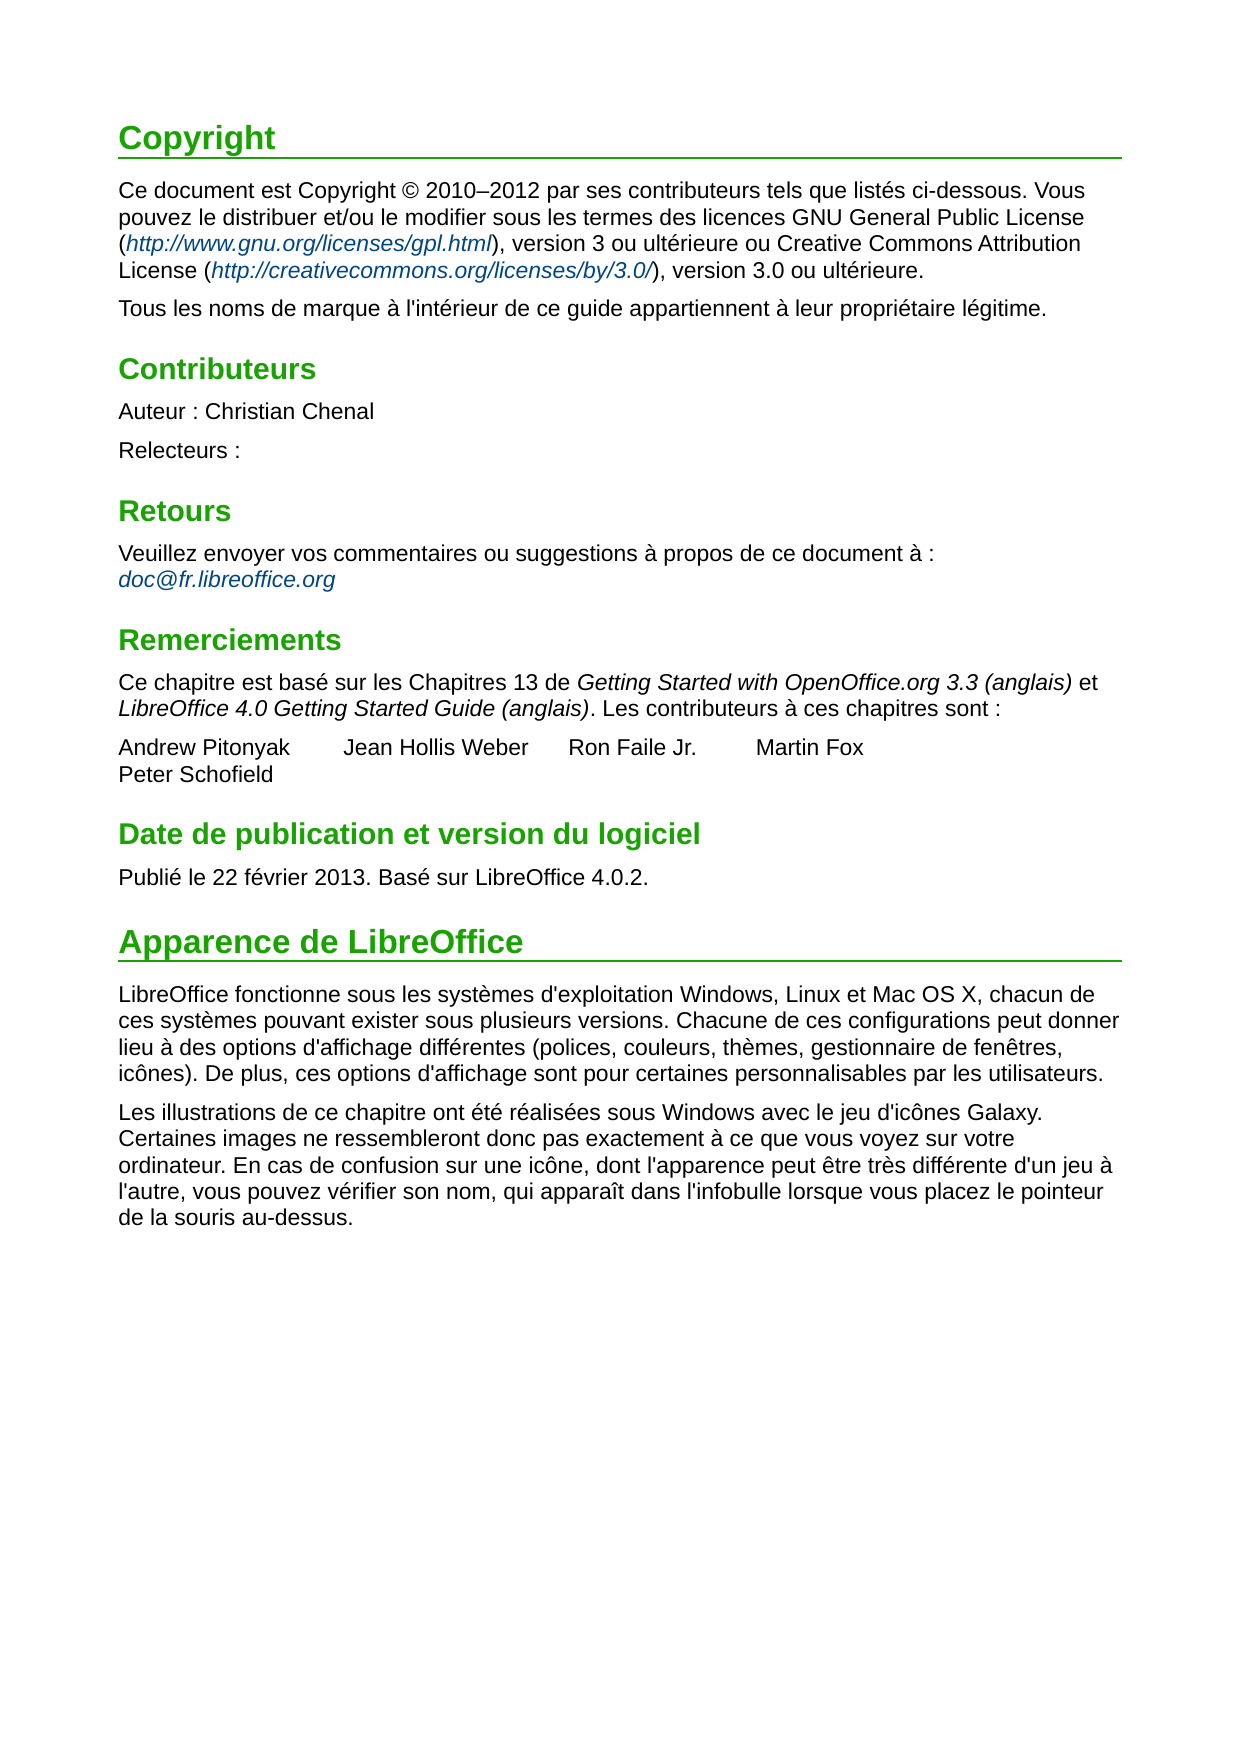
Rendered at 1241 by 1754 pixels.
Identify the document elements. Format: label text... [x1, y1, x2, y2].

subtitle Copyright [118, 118, 1122, 157]
text Ce document est Copyright © 2010–2012 par ses contributeurs tels que listés ci-dessous. Vous pouvez le distribuer et/ou le modifier sous les termes des licences GNU General Public License (http://www.gnu.org/licenses/gpl.html), version 3 ou ultérieure ou Creative Commons Attribution License (http://creativecommons.org/licenses/by/3.0/), version 3.0 ou ultérieure. [118, 177, 1122, 283]
subtitle Apparence de LibreOffice [118, 922, 1122, 960]
text Remerciements [118, 622, 1122, 657]
text Relecteurs : [118, 437, 1122, 463]
text Les illustrations de ce chapitre ont été réalisées sous Windows avec le jeu d'icônes Galaxy. Certaines images ne ressembleront donc pas exactement à ce que vous voyez sur votre ordinateur. En cas de confusion sur une icône, dont l'apparence peut être très différente d'un jeu à l'autre, vous pouvez vérifier son nom, qui apparaît dans l'infobulle lorsque vous placez le pointeur de la souris au-dessus. [118, 1099, 1122, 1231]
text Contributeurs [118, 351, 1122, 386]
text Ce chapitre est basé sur les Chapitres 13 de Getting Started with OpenOffice.org 3.3 (anglais) et LibreOffice 4.0 Getting Started Guide (anglais). Les contributeurs à ces chapitres sont : [118, 669, 1122, 722]
text Retours [118, 493, 1122, 527]
text Tous les noms de marque à l'intérieur de ce guide appartiennent à leur propriétaire légitime. [118, 295, 1122, 322]
text Auteur : Christian Chenal [118, 398, 1122, 424]
text LibreOffice fonctionne sous les systèmes d'exploitation Windows, Linux et Mac OS X, chacun de ces systèmes pouvant exister sous plusieurs versions. Chacune de ces configurations peut donner lieu à des options d'affichage différentes (polices, couleurs, thèmes, gestionnaire de fenêtres, icônes). De plus, ces options d'affichage sont pour certaines personnalisables par les utilisateurs. [118, 981, 1122, 1086]
text Veuillez envoyer vos commentaires ou suggestions à propos de ce document à : doc@fr.libreoffice.org [118, 540, 1122, 593]
text Publié le 22 février 2013. Basé sur LibreOffice 4.0.2. [118, 863, 1122, 890]
text Andrew Pitonyak Jean Hollis Weber Ron Faile Jr. Martin Fox Peter Schofield [118, 734, 1122, 787]
text Date de publication et version du logiciel [118, 816, 1122, 851]
